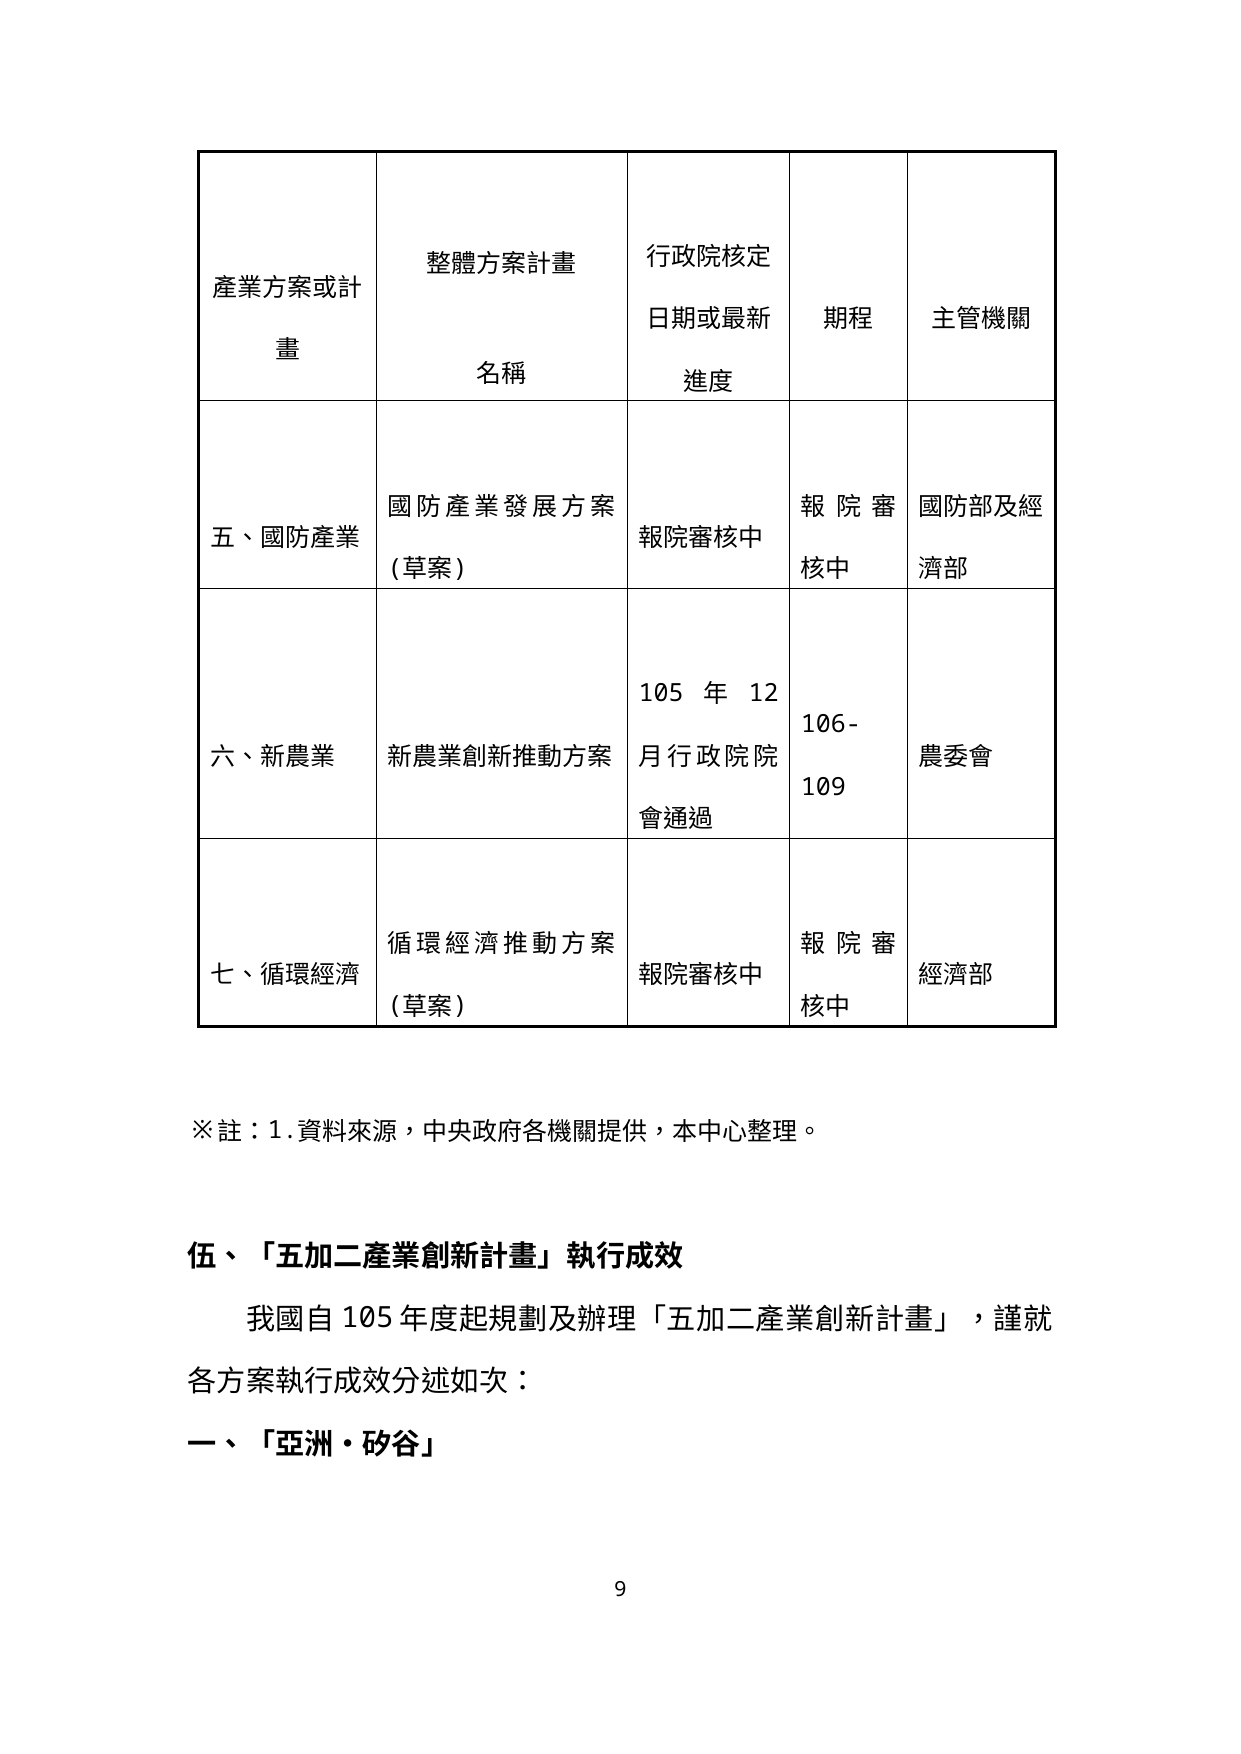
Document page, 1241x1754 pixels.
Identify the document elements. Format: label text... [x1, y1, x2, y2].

table_cell 報院審核中 [790, 401, 907, 587]
table_cell 循環經濟推動方案(草案) [377, 839, 627, 1025]
table_cell 106-109 [790, 589, 907, 837]
text 伍、「五加二產業創新計畫」執行成效 [187, 1212, 1053, 1275]
table_cell 六、新農業 [200, 589, 376, 837]
table_header 期程 [790, 153, 907, 400]
text 我國自105年度起規劃及辦理「五加二產業創新計畫」，謹就各方案執行成效分述如次： [187, 1275, 1053, 1400]
table_cell 105年12月行政院院會通過 [628, 589, 789, 837]
table_header 行政院核定日期或最新進度 [628, 153, 789, 400]
text ※註：1.資料來源，中央政府各機關提供，本中心整理。 [187, 1087, 1053, 1150]
table_header 產業方案或計畫 [200, 153, 376, 400]
table_cell 農委會 [908, 589, 1054, 837]
table_cell 報院審核中 [628, 401, 789, 587]
text 一、「亞洲‧矽谷」 [187, 1400, 1053, 1462]
table_header 主管機關 [908, 153, 1054, 400]
table_cell 五、國防產業 [200, 401, 376, 587]
table_cell 國防部及經濟部 [908, 401, 1054, 587]
table_header 整體方案計畫 名稱 [377, 153, 627, 400]
table_cell 國防產業發展方案(草案) [377, 401, 627, 587]
table_cell 報院審核中 [628, 839, 789, 1025]
table_cell 七、循環經濟 [200, 839, 376, 1025]
table_cell 經濟部 [908, 839, 1054, 1025]
table_cell 新農業創新推動方案 [377, 589, 627, 837]
table_cell 報院審核中 [790, 839, 907, 1025]
